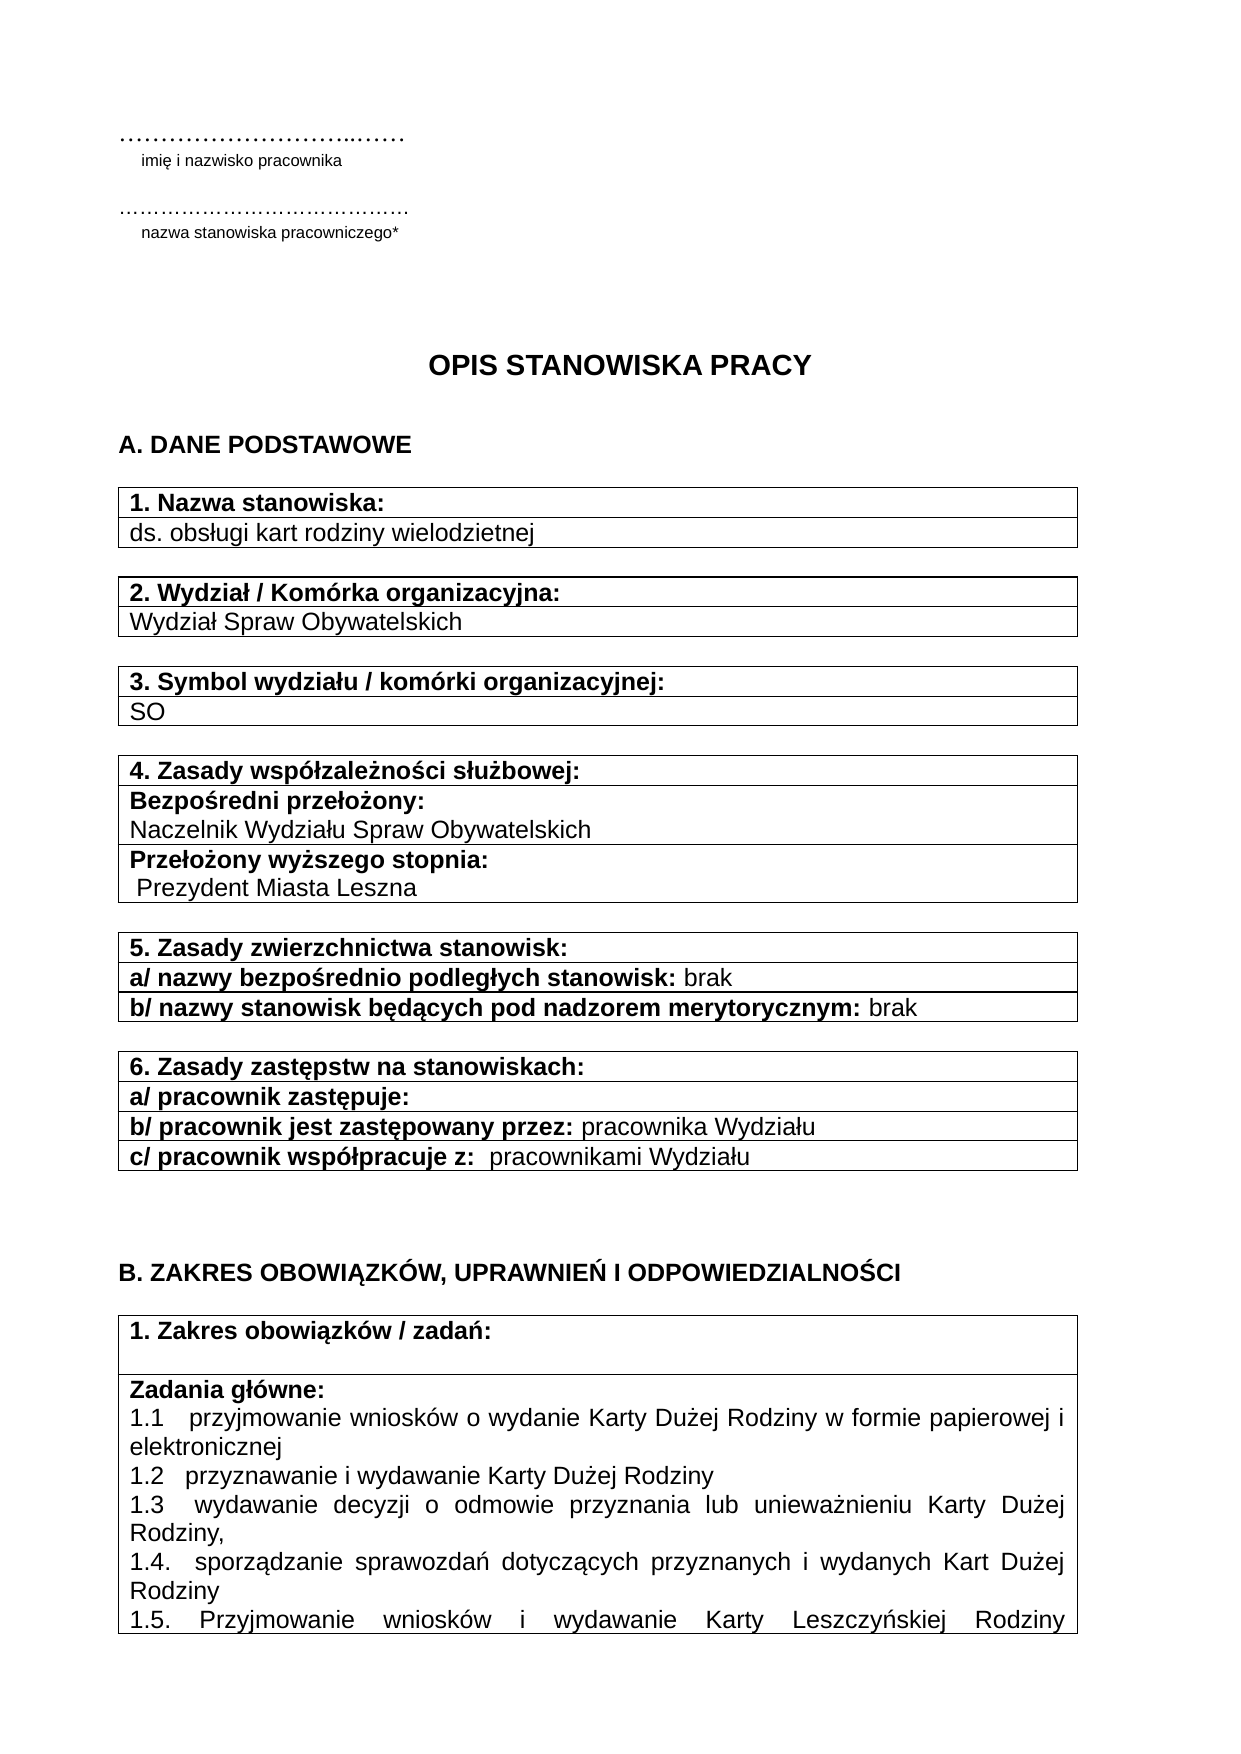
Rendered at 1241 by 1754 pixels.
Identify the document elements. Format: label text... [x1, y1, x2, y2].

table_header 1. Zakres obowiązków / zadań: [119, 1316, 1077, 1373]
text …………………………………… [118, 195, 1122, 219]
table_cell Przełożony wyższego stopnia: Prezydent Miasta Leszna [119, 845, 1077, 902]
text nazwa stanowiska pracowniczego* [118, 219, 1122, 243]
table_cell b/ nazwy stanowisk będących pod nadzorem merytorycznym: brak [119, 993, 1077, 1021]
text ………………………..…… [118, 118, 1122, 147]
text A. DANE PODSTAWOWE [118, 429, 1122, 458]
table_header 6. Zasady zastępstw na stanowiskach: [119, 1052, 1077, 1081]
table_cell ds. obsługi kart rodziny wielodzietnej [119, 518, 1077, 547]
table_cell b/ pracownik jest zastępowany przez: pracownika Wydziału [119, 1112, 1077, 1140]
table_cell Wydział Spraw Obywatelskich [119, 607, 1077, 636]
table_cell c/ pracownik współpracuje z: pracownikami Wydziału [119, 1141, 1077, 1170]
table_header 4. Zasady współzależności służbowej: [119, 756, 1077, 785]
table_header 1. Nazwa stanowiska: [119, 488, 1077, 517]
table_cell a/ pracownik zastępuje: [119, 1082, 1077, 1111]
table_header 5. Zasady zwierzchnictwa stanowisk: [119, 933, 1077, 962]
table_cell SO [119, 697, 1077, 725]
table_cell a/ nazwy bezpośrednio podległych stanowisk: brak [119, 963, 1077, 991]
text B. ZAKRES OBOWIĄZKÓW, UPRAWNIEŃ I ODPOWIEDZIALNOŚCI [118, 1257, 1122, 1286]
text OPIS STANOWISKA PRACY [118, 348, 1122, 382]
text imię i nazwisko pracownika [118, 147, 1122, 171]
table_header 3. Symbol wydziału / komórki organizacyjnej: [119, 667, 1077, 696]
table_cell Zadania główne: 1.1 przyjmowanie wniosków o wydanie Karty Dużej Rodziny w formie papierowej i elektronicznej 1.2 przyznawanie i wydawanie Karty Dużej Rodziny 1.3 wydawanie decyzji o odmowie przyznania lub unieważnieniu Karty Dużej Rodziny, 1.4. sporządzanie sprawozdań dotyczących przyznanych i wydanych Kart Dużej Rodziny 1.5. Przyjmowanie wniosków i wydawanie Karty Leszczyńskiej Rodziny [119, 1375, 1077, 1633]
table_header 2. Wydział / Komórka organizacyjna: [119, 578, 1077, 606]
table_cell Bezpośredni przełożony: Naczelnik Wydziału Spraw Obywatelskich [119, 786, 1077, 843]
